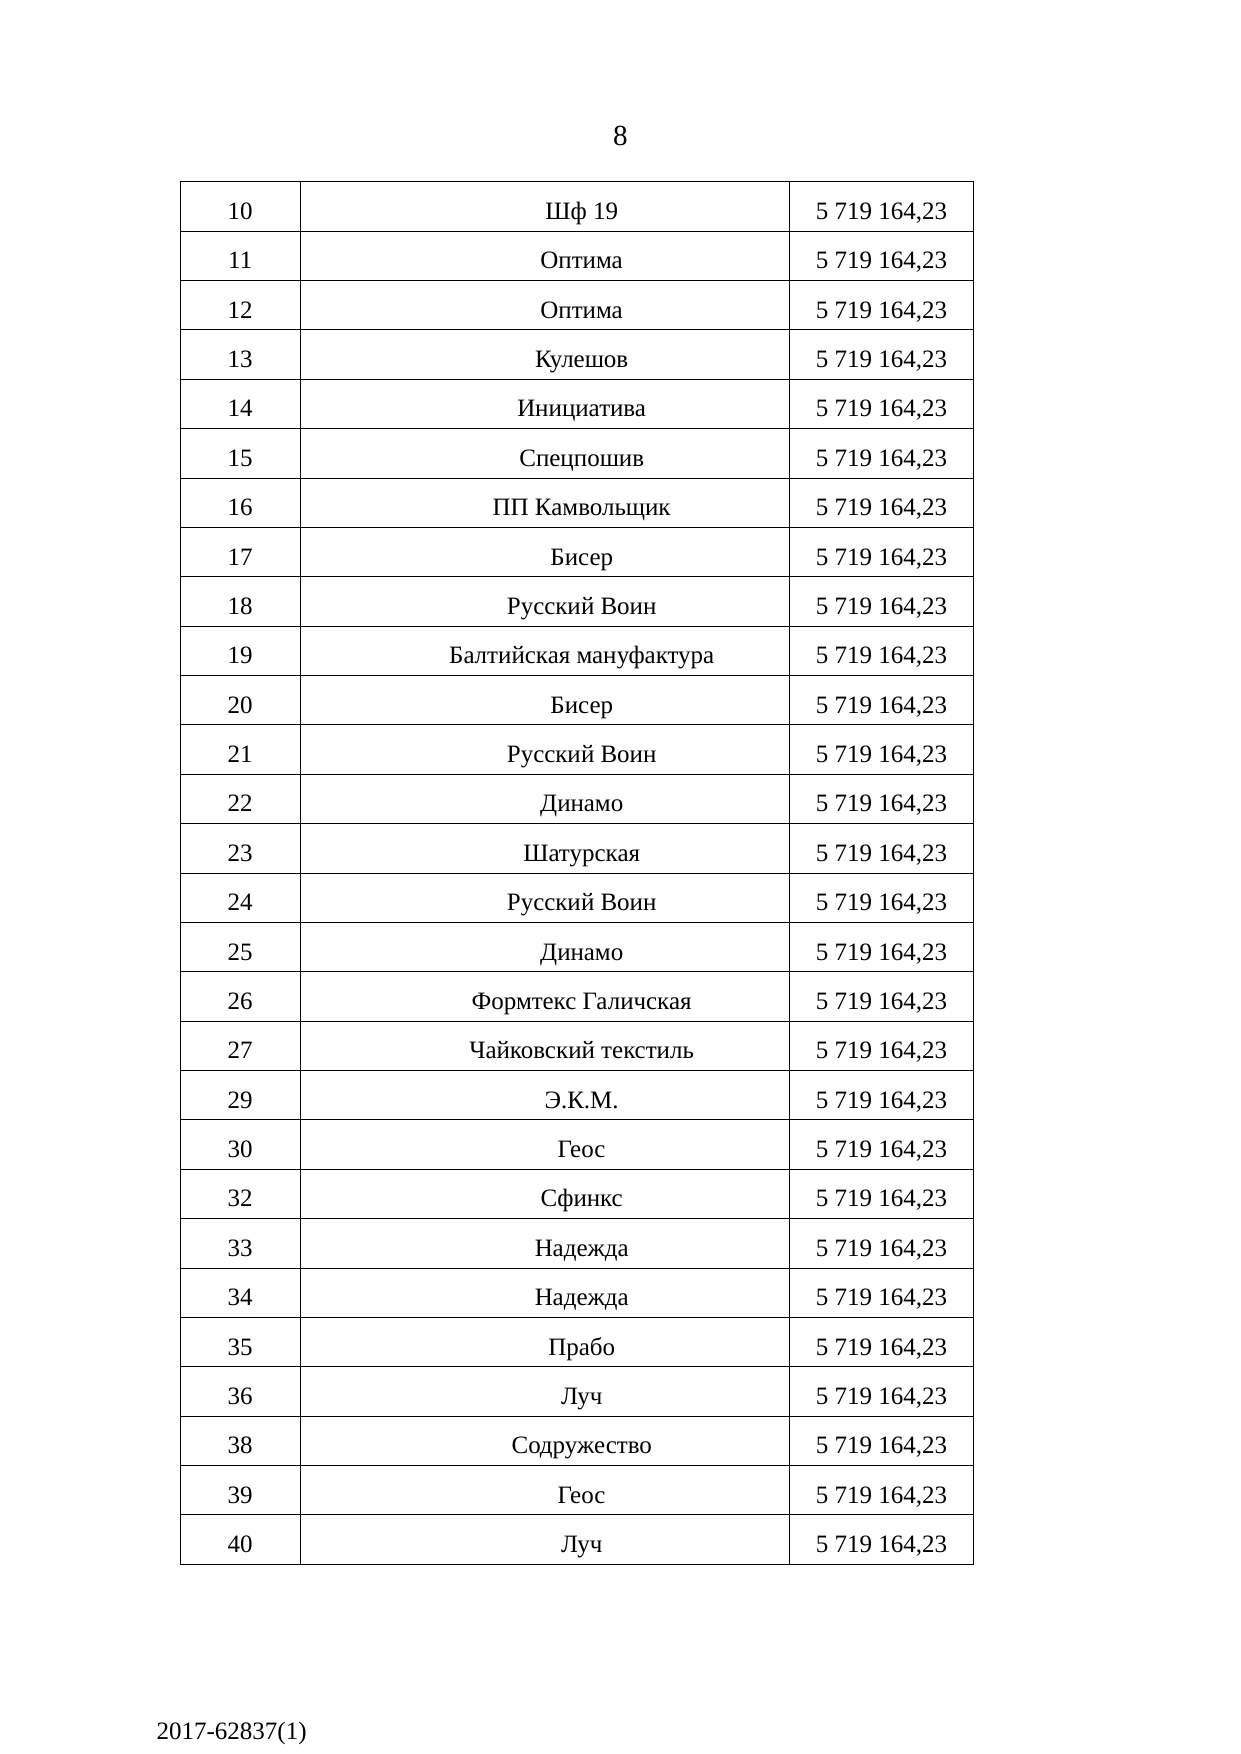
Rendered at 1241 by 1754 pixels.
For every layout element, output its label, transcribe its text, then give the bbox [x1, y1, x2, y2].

table_cell 18 [181, 577, 300, 626]
table_cell 17 [181, 528, 300, 576]
table_cell Оптима [301, 281, 789, 329]
table_cell 40 [181, 1515, 300, 1564]
table_cell Шф 19 [301, 182, 789, 231]
table_cell Шатурская [301, 824, 789, 872]
table_cell ПП Камвольщик [301, 479, 789, 527]
table_cell Русский Воин [301, 725, 789, 774]
table_cell 5 719 164,23 [790, 1417, 973, 1465]
table_cell Инициатива [301, 380, 789, 428]
table_cell 11 [181, 232, 300, 280]
table_cell 24 [181, 874, 300, 922]
table_cell 5 719 164,23 [790, 1269, 973, 1317]
table_cell Кулешов [301, 330, 789, 379]
table_cell Геос [301, 1120, 789, 1169]
table_cell 34 [181, 1269, 300, 1317]
table_cell 5 719 164,23 [790, 972, 973, 1021]
table_cell 5 719 164,23 [790, 330, 973, 379]
table_cell 5 719 164,23 [790, 1515, 973, 1564]
table_cell 38 [181, 1417, 300, 1465]
table_cell 16 [181, 479, 300, 527]
table_cell 13 [181, 330, 300, 379]
table_cell Спецпошив [301, 429, 789, 477]
table_cell Русский Воин [301, 577, 789, 626]
table_cell 39 [181, 1466, 300, 1514]
table_cell Содружество [301, 1417, 789, 1465]
table_cell 5 719 164,23 [790, 627, 973, 675]
table_cell 35 [181, 1318, 300, 1366]
table_cell 30 [181, 1120, 300, 1169]
table_cell Э.К.М. [301, 1071, 789, 1119]
table_cell 15 [181, 429, 300, 477]
table_cell Динамо [301, 775, 789, 823]
table_cell 10 [181, 182, 300, 231]
table_cell 5 719 164,23 [790, 380, 973, 428]
table_cell 5 719 164,23 [790, 1071, 973, 1119]
table_cell 5 719 164,23 [790, 479, 973, 527]
table_cell 5 719 164,23 [790, 1170, 973, 1218]
table_cell 5 719 164,23 [790, 1022, 973, 1070]
table_cell 5 719 164,23 [790, 1120, 973, 1169]
table_cell 21 [181, 725, 300, 774]
table_cell 5 719 164,23 [790, 528, 973, 576]
table_cell Сфинкс [301, 1170, 789, 1218]
table_cell 12 [181, 281, 300, 329]
table_cell Оптима [301, 232, 789, 280]
table_cell 33 [181, 1219, 300, 1267]
table_cell 26 [181, 972, 300, 1021]
table_cell 5 719 164,23 [790, 577, 973, 626]
table_cell Формтекс Галичская [301, 972, 789, 1021]
table_cell Бисер [301, 528, 789, 576]
table_cell 5 719 164,23 [790, 725, 973, 774]
table_cell 5 719 164,23 [790, 676, 973, 724]
table_cell 5 719 164,23 [790, 775, 973, 823]
table_cell 5 719 164,23 [790, 429, 973, 477]
table_cell 23 [181, 824, 300, 872]
table_cell 32 [181, 1170, 300, 1218]
table_cell 25 [181, 923, 300, 971]
table_cell 27 [181, 1022, 300, 1070]
table_cell 19 [181, 627, 300, 675]
table_cell Русский Воин [301, 874, 789, 922]
table_cell Динамо [301, 923, 789, 971]
table_cell Надежда [301, 1269, 789, 1317]
table_cell 5 719 164,23 [790, 1367, 973, 1416]
table_cell Балтийская мануфактура [301, 627, 789, 675]
table_cell 5 719 164,23 [790, 923, 973, 971]
table_cell 5 719 164,23 [790, 824, 973, 872]
table_cell 14 [181, 380, 300, 428]
table_cell 5 719 164,23 [790, 281, 973, 329]
table_cell Геос [301, 1466, 789, 1514]
table_cell Чайковский текстиль [301, 1022, 789, 1070]
table_cell Луч [301, 1515, 789, 1564]
table_cell Бисер [301, 676, 789, 724]
table_cell 29 [181, 1071, 300, 1119]
table_cell 36 [181, 1367, 300, 1416]
table_cell Надежда [301, 1219, 789, 1267]
table_cell Прабо [301, 1318, 789, 1366]
table_cell 5 719 164,23 [790, 1318, 973, 1366]
table_cell 5 719 164,23 [790, 1219, 973, 1267]
table_cell 5 719 164,23 [790, 1466, 973, 1514]
table_cell Луч [301, 1367, 789, 1416]
table_cell 5 719 164,23 [790, 874, 973, 922]
table_cell 5 719 164,23 [790, 182, 973, 231]
table_cell 20 [181, 676, 300, 724]
table_cell 5 719 164,23 [790, 232, 973, 280]
table_cell 22 [181, 775, 300, 823]
